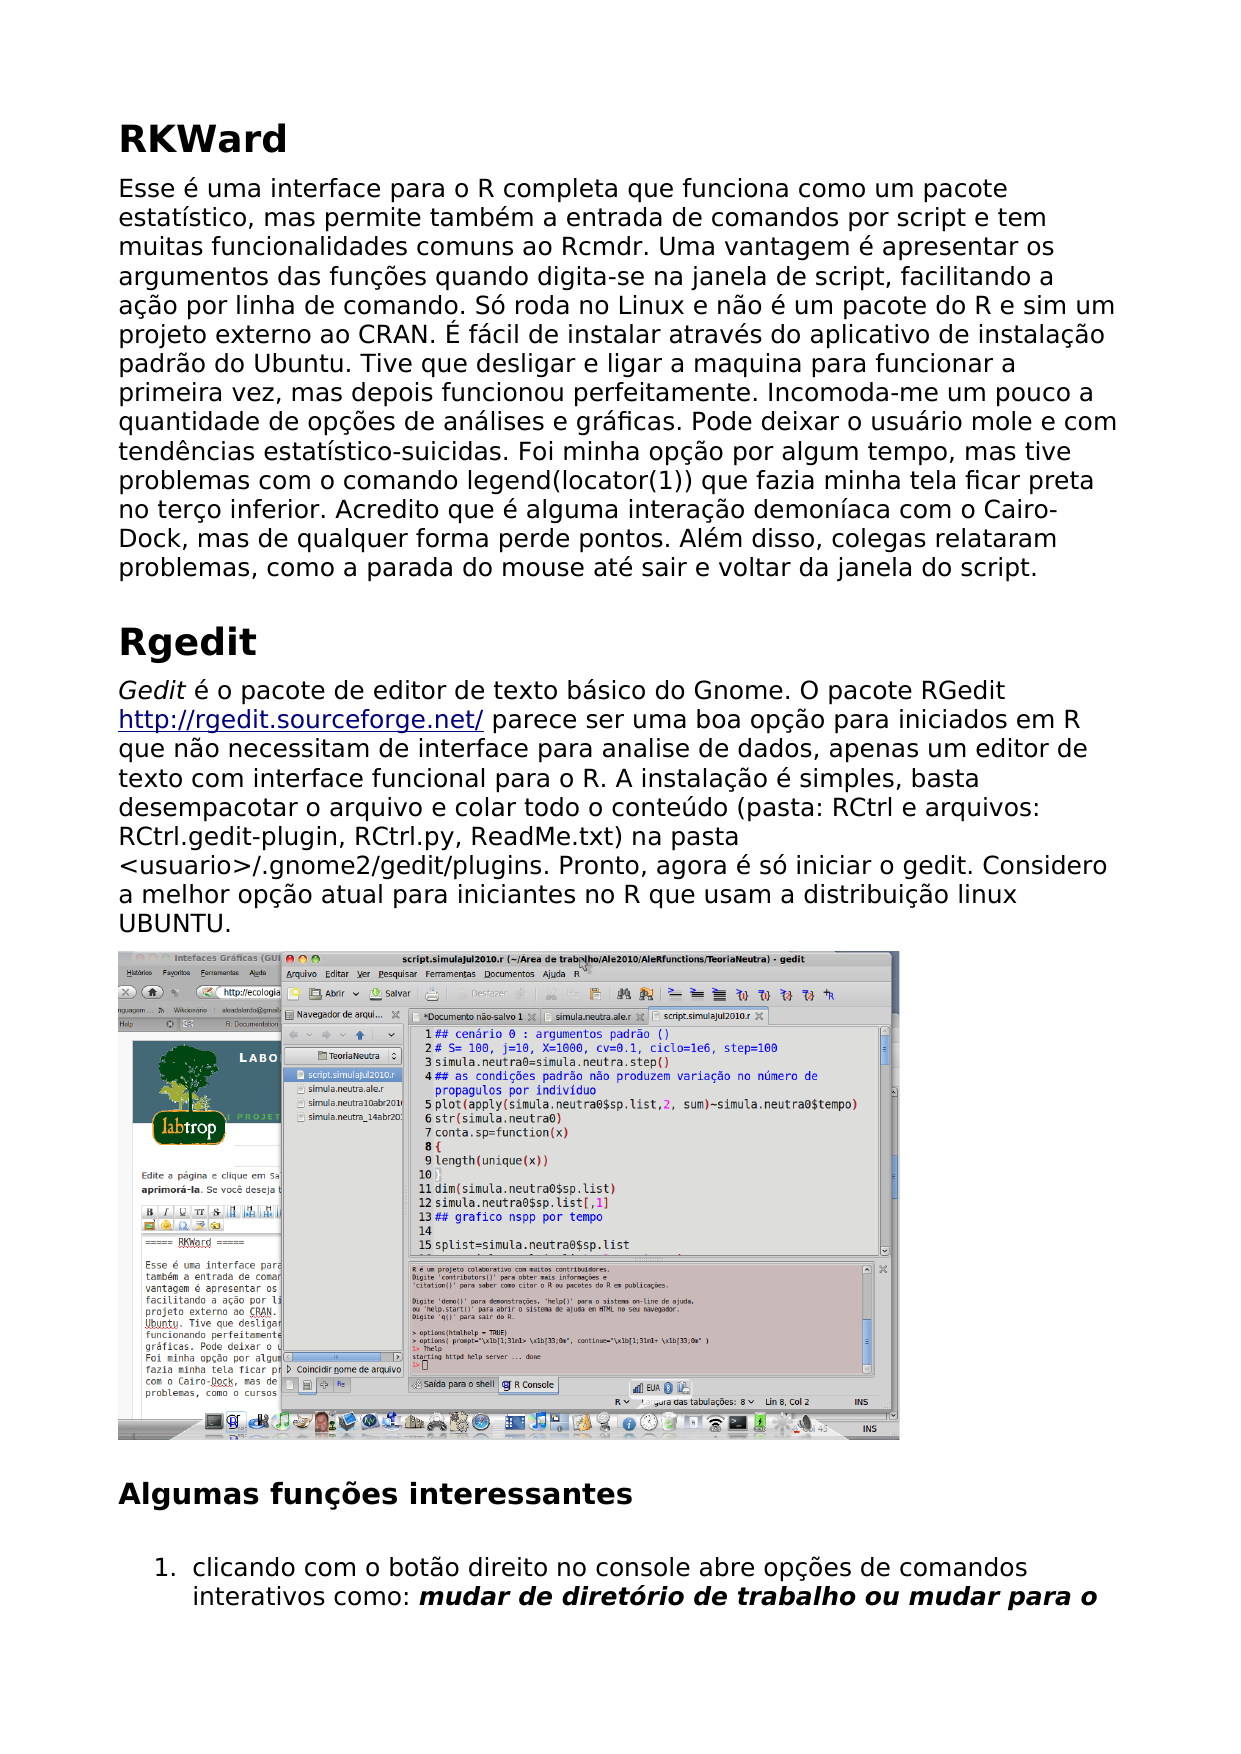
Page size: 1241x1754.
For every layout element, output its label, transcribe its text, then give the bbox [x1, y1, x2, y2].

list clicando com o botão direito no console abre opções de comandos interativos como: mudar de diretório de trabalho ou mudar para o [177, 1553, 1122, 1611]
text Gedit é o pacote de editor de texto básico do Gnome. O pacote RGedit http://rgedit.sourceforge.net/ parece ser uma boa opção para iniciados em R que não necessitam de interface para analise de dados, apenas um editor de texto com interface funcional para o R. A instalação é simples, basta desempacotar o arquivo e colar todo o conteúdo (pasta: RCtrl e arquivos: RCtrl.gedit-plugin, RCtrl.py, ReadMe.txt) na pasta <usuario>/.gnome2/gedit/plugins. Pronto, agora é só iniciar o gedit. Considero a melhor opção atual para iniciantes no R que usam a distribuição linux UBUNTU. [118, 676, 1122, 939]
subtitle Algumas funções interessantes [118, 1477, 1122, 1511]
text Esse é uma interface para o R completa que funciona como um pacote estatístico, mas permite também a entrada de comandos por script e tem muitas funcionalidades comuns ao Rcmdr. Uma vantagem é apresentar os argumentos das funções quando digita-se na janela de script, facilitando a ação por linha de comando. Só roda no Linux e não é um pacote do R e sim um projeto externo ao CRAN. É fácil de instalar através do aplicativo de instalação padrão do Ubuntu. Tive que desligar e ligar a maquina para funcionar a primeira vez, mas depois funcionou perfeitamente. Incomoda-me um pouco a quantidade de opções de análises e gráficas. Pode deixar o usuário mole e com tendências estatístico-suicidas. Foi minha opção por algum tempo, mas tive problemas com o comando legend(locator(1)) que fazia minha tela ficar preta no terço inferior. Acredito que é alguma interação demoníaca com o Cairo-Dock, mas de qualquer forma perde pontos. Além disso, colegas relataram problemas, como a parada do mouse até sair e voltar da janela do script. [118, 174, 1122, 583]
subtitle RKWard [118, 118, 1122, 162]
subtitle Rgedit [118, 620, 1122, 664]
picture [118, 951, 900, 1440]
